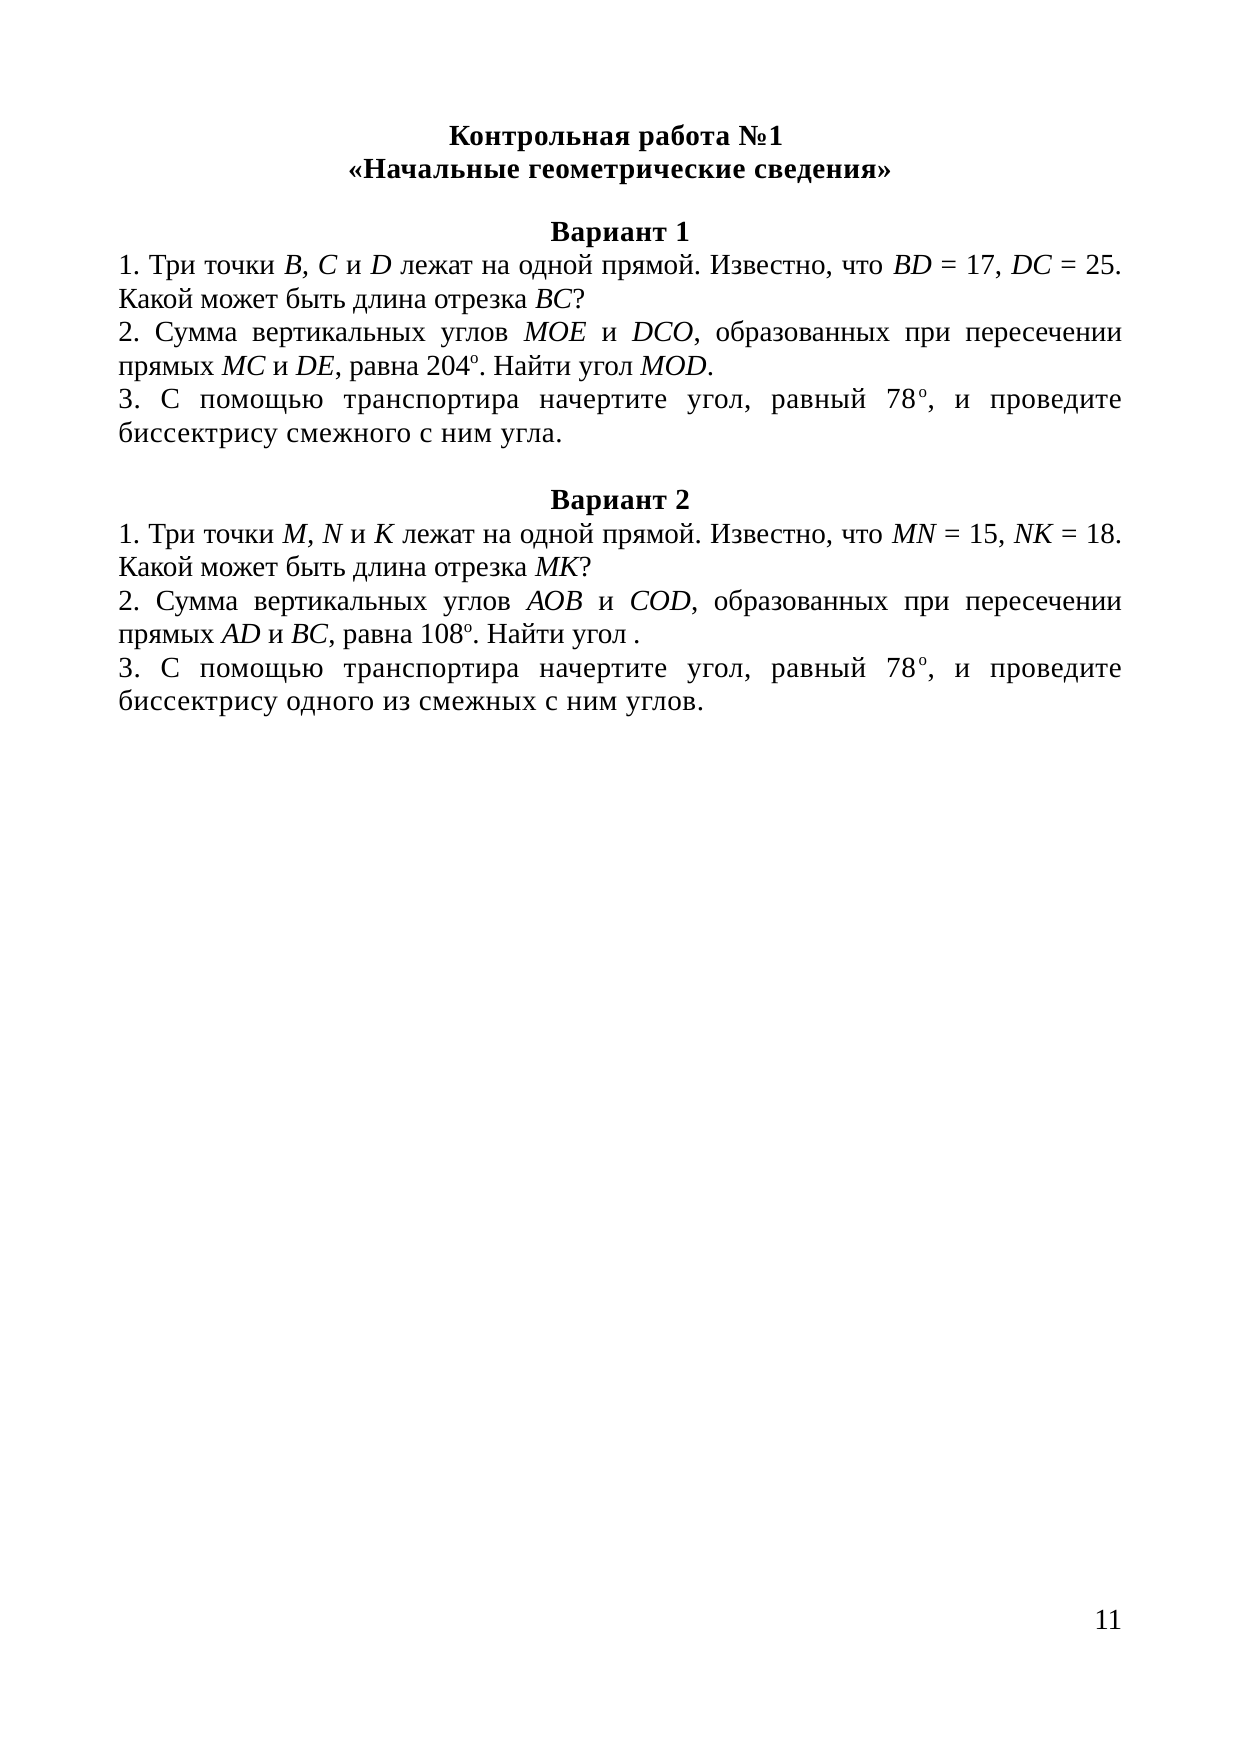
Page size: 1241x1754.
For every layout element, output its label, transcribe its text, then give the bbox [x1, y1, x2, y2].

text 1. Три точки M, N и K лежат на одной прямой. Известно, что MN = 15, NK = 18. Какой может быть длина отрезка MK? [118, 516, 1122, 583]
text 2. Сумма вертикальных углов АОВ и COD, образованных при пересечении прямых AD и BC, равна 108о. Найти угол . [118, 583, 1122, 650]
text 1. Три точки B, C и D лежат на одной прямой. Известно, что BD = 17, DC = 25. Какой может быть длина отрезка BC? [118, 247, 1122, 314]
text Вариант 1 [118, 214, 1122, 247]
text 2. Сумма вертикальных углов МОЕ и DCO, образованных при пересечении прямых МС и DE, равна 204о. Найти угол MOD. [118, 314, 1122, 382]
text 3. С помощью транспортира начертите угол, равный 78о, и проведите биссектрису смежного с ним угла. [118, 382, 1122, 449]
text Вариант 2 [118, 482, 1122, 516]
text «Начальные геометрические сведения» [118, 152, 1122, 185]
text 3. С помощью транспортира начертите угол, равный 78о, и проведите биссектрису одного из смежных с ним углов. [118, 650, 1122, 717]
text Контрольная работа №1 [118, 118, 1122, 152]
